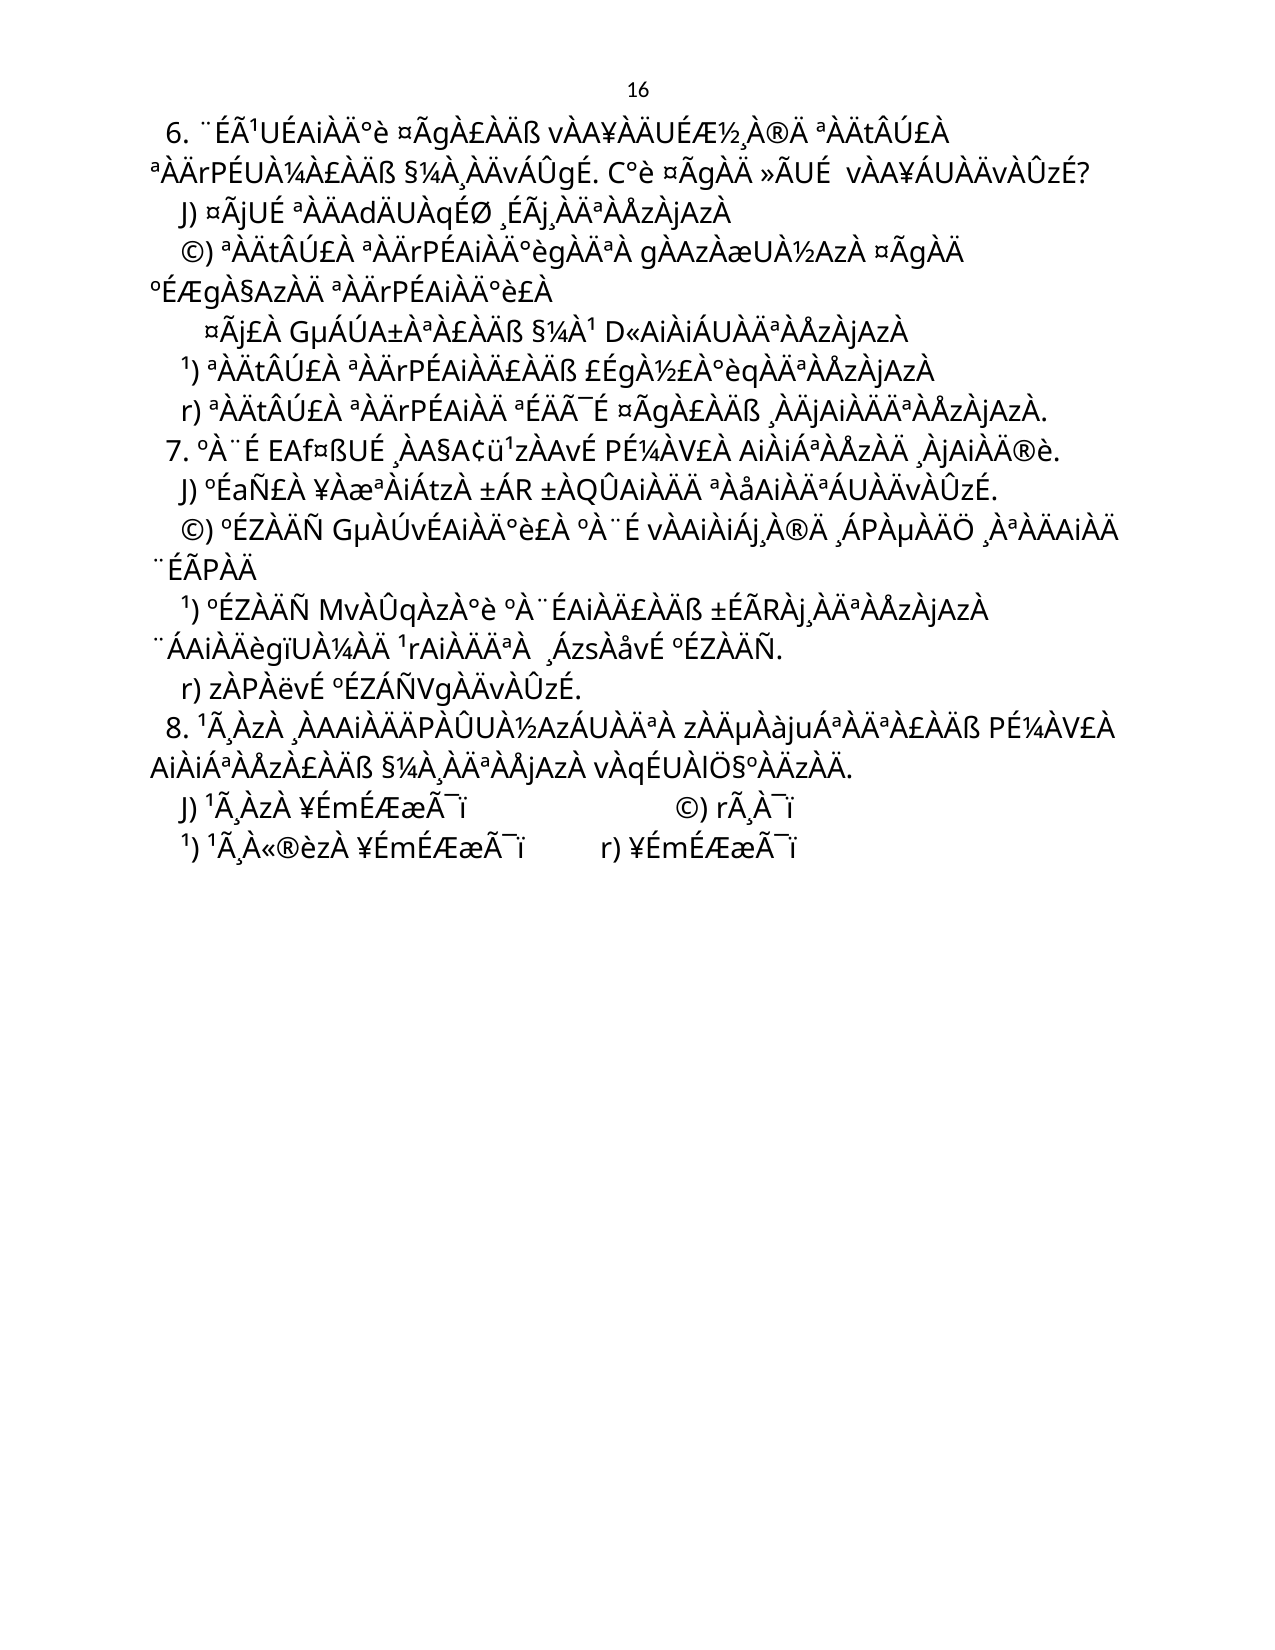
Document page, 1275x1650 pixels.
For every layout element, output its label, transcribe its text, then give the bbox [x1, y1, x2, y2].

text 8. ¹Ã¸ÀzÀ ¸ÀAAiÀÄÄPÀÛUÀ½AzÁUÀÄªÀ zÀÄµÀàjuÁªÀÄªÀ£ÀÄß PÉ¼ÀV£À AiÀiÁªÀÅzÀ£ÀÄß §¼À¸ÀÄªÀÅjAzÀ vÀqÉUÀlÖ§ºÀÄzÀÄ. [150, 708, 1125, 787]
text ©) ºÉZÀÄÑ GµÀÚvÉAiÀÄ°è£À ºÀ¨É vÀAiÀiÁj¸À®Ä ¸ÁPÀµÀÄÖ ¸ÀªÀÄAiÀÄ ¨ÉÃPÀÄ [150, 509, 1125, 589]
text r) zÀPÀëvÉ ºÉZÁÑVgÀÄvÀÛzÉ. [150, 668, 1125, 708]
text ¤Ãj£À GµÁÚA±ÀªÀ£ÀÄß §¼À¹ D«AiÀiÁUÀÄªÀÅzÀjAzÀ [150, 311, 1125, 351]
text 6. ¨ÉÃ¹UÉAiÀÄ°è ¤ÃgÀ£ÀÄß vÀA¥ÀÄUÉÆ½¸À®Ä ªÀÄtÂÚ£À ªÀÄrPÉUÀ¼À£ÀÄß §¼À¸ÀÄvÁÛgÉ. C°è ¤ÃgÀÄ »ÃUÉ vÀA¥ÁUÀÄvÀÛzÉ? [150, 112, 1125, 192]
text ¹) ºÉZÀÄÑ MvÀÛqÀzÀ°è ºÀ¨ÉAiÀÄ£ÀÄß ±ÉÃRÀj¸ÀÄªÀÅzÀjAzÀ ¨ÁAiÀÄègïUÀ¼ÀÄ ¹rAiÀÄÄªÀ ¸ÁzsÀåvÉ ºÉZÀÄÑ. [150, 589, 1125, 668]
text J) ºÉaÑ£À ¥ÀæªÀiÁtzÀ ±ÁR ±ÀQÛAiÀÄÄ ªÀåAiÀÄªÁUÀÄvÀÛzÉ. [150, 470, 1125, 509]
text ©) ªÀÄtÂÚ£À ªÀÄrPÉAiÀÄ°ègÀÄªÀ gÀAzÀæUÀ½AzÀ ¤ÃgÀÄ ºÉÆgÀ§AzÀÄ ªÀÄrPÉAiÀÄ°è£À [150, 232, 1125, 311]
text ¹) ¹Ã¸À«®èzÀ ¥ÉmÉÆæÃ¯ï r) ¥ÉmÉÆæÃ¯ï [150, 827, 1125, 867]
text ¹) ªÀÄtÂÚ£À ªÀÄrPÉAiÀÄ£ÀÄß £ÉgÀ½£À°èqÀÄªÀÅzÀjAzÀ [150, 351, 1125, 390]
text J) ¹Ã¸ÀzÀ ¥ÉmÉÆæÃ¯ï ©) rÃ¸À¯ï [150, 787, 1125, 827]
text r) ªÀÄtÂÚ£À ªÀÄrPÉAiÀÄ ªÉÄÃ¯É ¤ÃgÀ£ÀÄß ¸ÀÄjAiÀÄÄªÀÅzÀjAzÀ. [150, 390, 1125, 430]
text 7. ºÀ¨É EAf¤ßUÉ ¸ÀA§A¢ü¹zÀAvÉ PÉ¼ÀV£À AiÀiÁªÀÅzÀÄ ¸ÀjAiÀÄ®è. [150, 430, 1125, 470]
text J) ¤ÃjUÉ ªÀÄAdÄUÀqÉØ ¸ÉÃj¸ÀÄªÀÅzÀjAzÀ [150, 192, 1125, 232]
